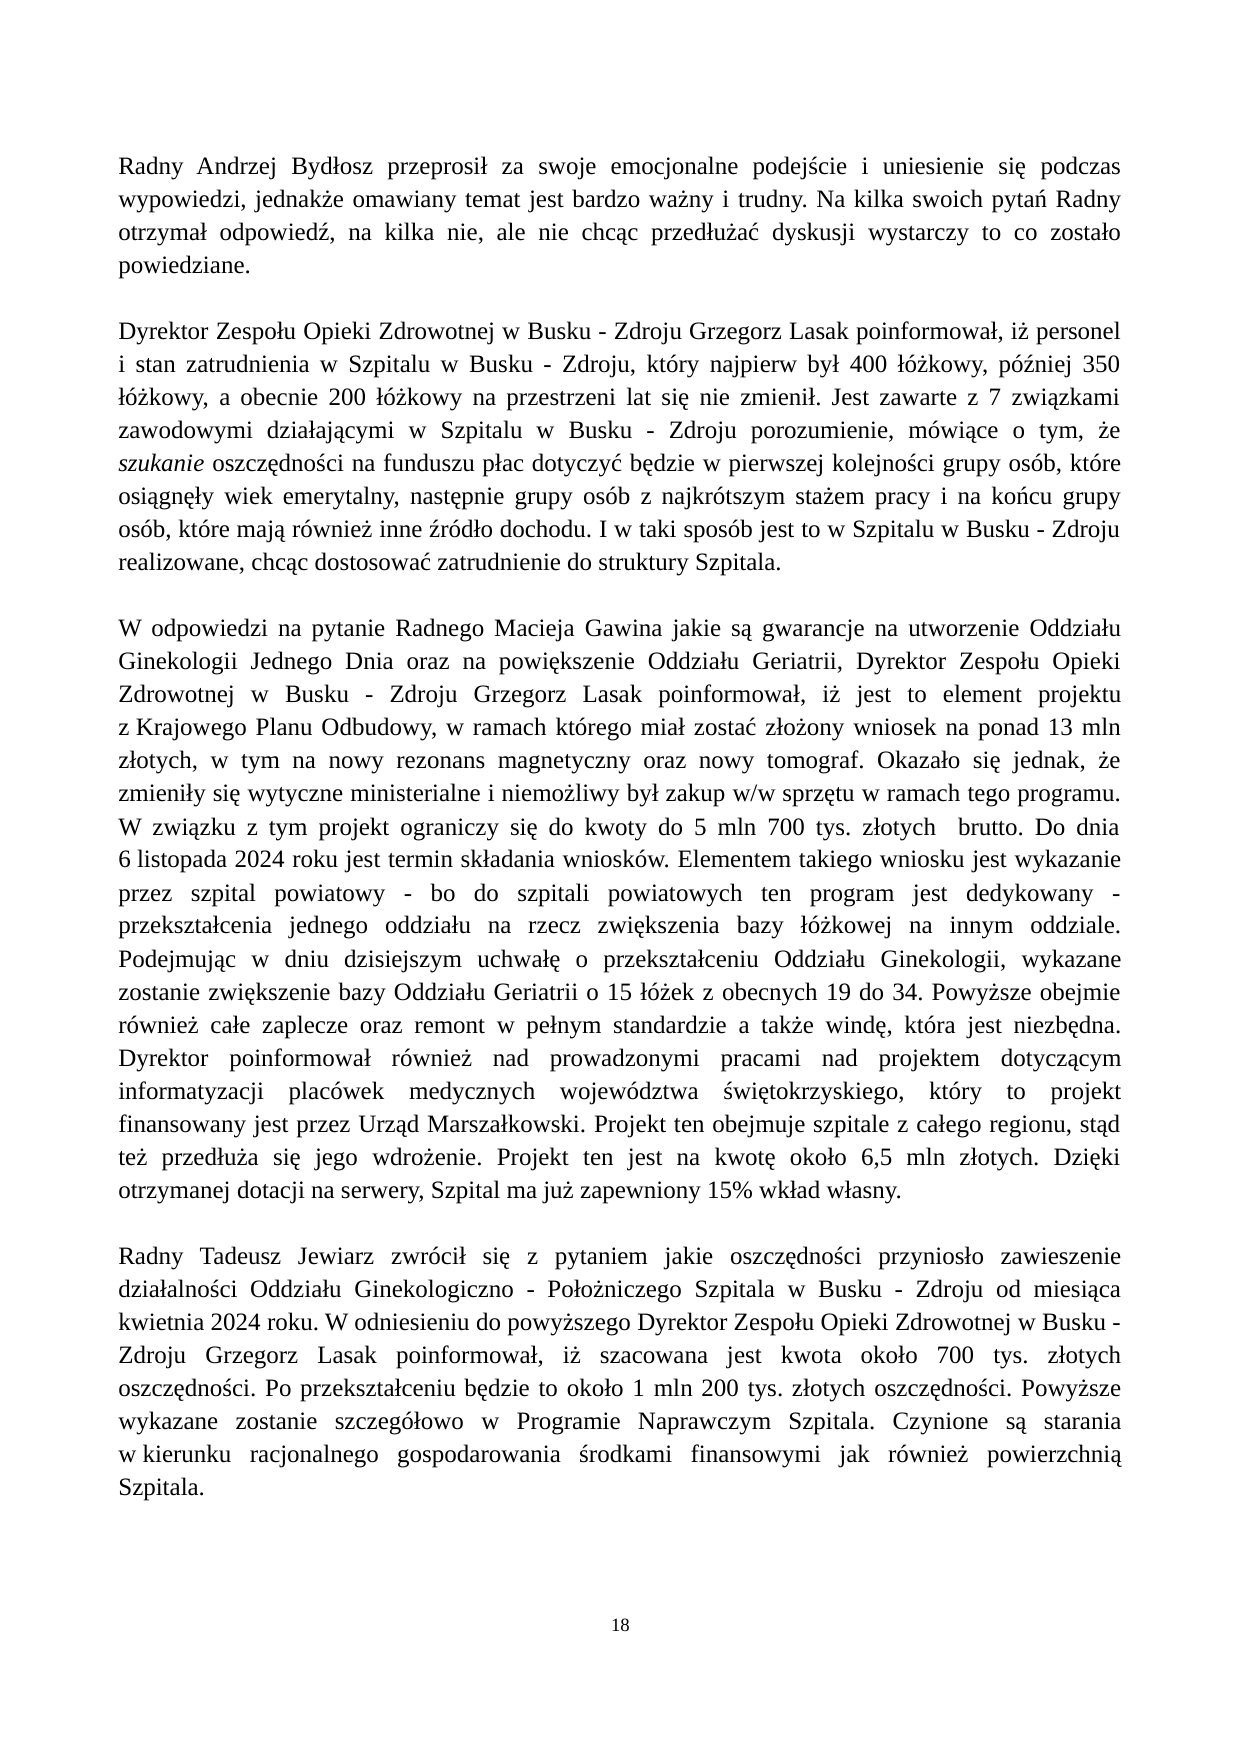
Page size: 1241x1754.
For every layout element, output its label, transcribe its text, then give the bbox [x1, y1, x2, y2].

text Radny Tadeusz Jewiarz zwrócił się z pytaniem jakie oszczędności przyniosło zawieszenie działalności Oddziału Ginekologiczno - Położniczego Szpitala w Busku - Zdroju od miesiąca kwietnia 2024 roku. W odniesieniu do powyższego Dyrektor Zespołu Opieki Zdrowotnej w Busku - Zdroju Grzegorz Lasak poinformował, iż szacowana jest kwota około 700 tys. złotych oszczędności. Po przekształceniu będzie to około 1 mln 200 tys. złotych oszczędności. Powyższe wykazane zostanie szczegółowo w Programie Naprawczym Szpitala. Czynione są starania w kierunku racjonalnego gospodarowania środkami finansowymi jak również powierzchnią Szpitala. [118, 1241, 1122, 1501]
text W odpowiedzi na pytanie Radnego Macieja Gawina jakie są gwarancje na utworzenie Oddziału Ginekologii Jednego Dnia oraz na powiększenie Oddziału Geriatrii, Dyrektor Zespołu Opieki Zdrowotnej w Busku - Zdroju Grzegorz Lasak poinformował, iż jest to element projektu z Krajowego Planu Odbudowy, w ramach którego miał zostać złożony wniosek na ponad 13 mln złotych, w tym na nowy rezonans magnetyczny oraz nowy tomograf. Okazało się jednak, że zmieniły się wytyczne ministerialne i niemożliwy był zakup w/w sprzętu w ramach tego programu. W związku z tym projekt ograniczy się do kwoty do 5 mln 700 tys. złotych brutto. Do dnia 6 listopada 2024 roku jest termin składania wniosków. Elementem takiego wniosku jest wykazanie przez szpital powiatowy - bo do szpitali powiatowych ten program jest dedykowany - przekształcenia jednego oddziału na rzecz zwiększenia bazy łóżkowej na innym oddziale. Podejmując w dniu dzisiejszym uchwałę o przekształceniu Oddziału Ginekologii, wykazane zostanie zwiększenie bazy Oddziału Geriatrii o 15 łóżek z obecnych 19 do 34. Powyższe obejmie również całe zaplecze oraz remont w pełnym standardzie a także windę, która jest niezbędna. Dyrektor poinformował również nad prowadzonymi pracami nad projektem dotyczącym informatyzacji placówek medycznych województwa świętokrzyskiego, który to projekt finansowany jest przez Urząd Marszałkowski. Projekt ten obejmuje szpitale z całego regionu, stąd też przedłuża się jego wdrożenie. Projekt ten jest na kwotę około 6,5 mln złotych. Dzięki otrzymanej dotacji na serwery, Szpital ma już zapewniony 15% wkład własny. [118, 613, 1122, 1203]
text Radny Andrzej Bydłosz przeprosił za swoje emocjonalne podejście i uniesienie się podczas wypowiedzi, jednakże omawiany temat jest bardzo ważny i trudny. Na kilka swoich pytań Radny otrzymał odpowiedź, na kilka nie, ale nie chcąc przedłużać dyskusji wystarczy to co zostało powiedziane. [118, 151, 1122, 279]
text Dyrektor Zespołu Opieki Zdrowotnej w Busku - Zdroju Grzegorz Lasak poinformował, iż personel i stan zatrudnienia w Szpitalu w Busku - Zdroju, który najpierw był 400 łóżkowy, później 350 łóżkowy, a obecnie 200 łóżkowy na przestrzeni lat się nie zmienił. Jest zawarte z 7 związkami zawodowymi działającymi w Szpitalu w Busku - Zdroju porozumienie, mówiące o tym, że szukanie oszczędności na funduszu płac dotyczyć będzie w pierwszej kolejności grupy osób, które osiągnęły wiek emerytalny, następnie grupy osób z najkrótszym stażem pracy i na końcu grupy osób, które mają również inne źródło dochodu. I w taki sposób jest to w Szpitalu w Busku - Zdroju realizowane, chcąc dostosować zatrudnienie do struktury Szpitala. [118, 316, 1122, 576]
